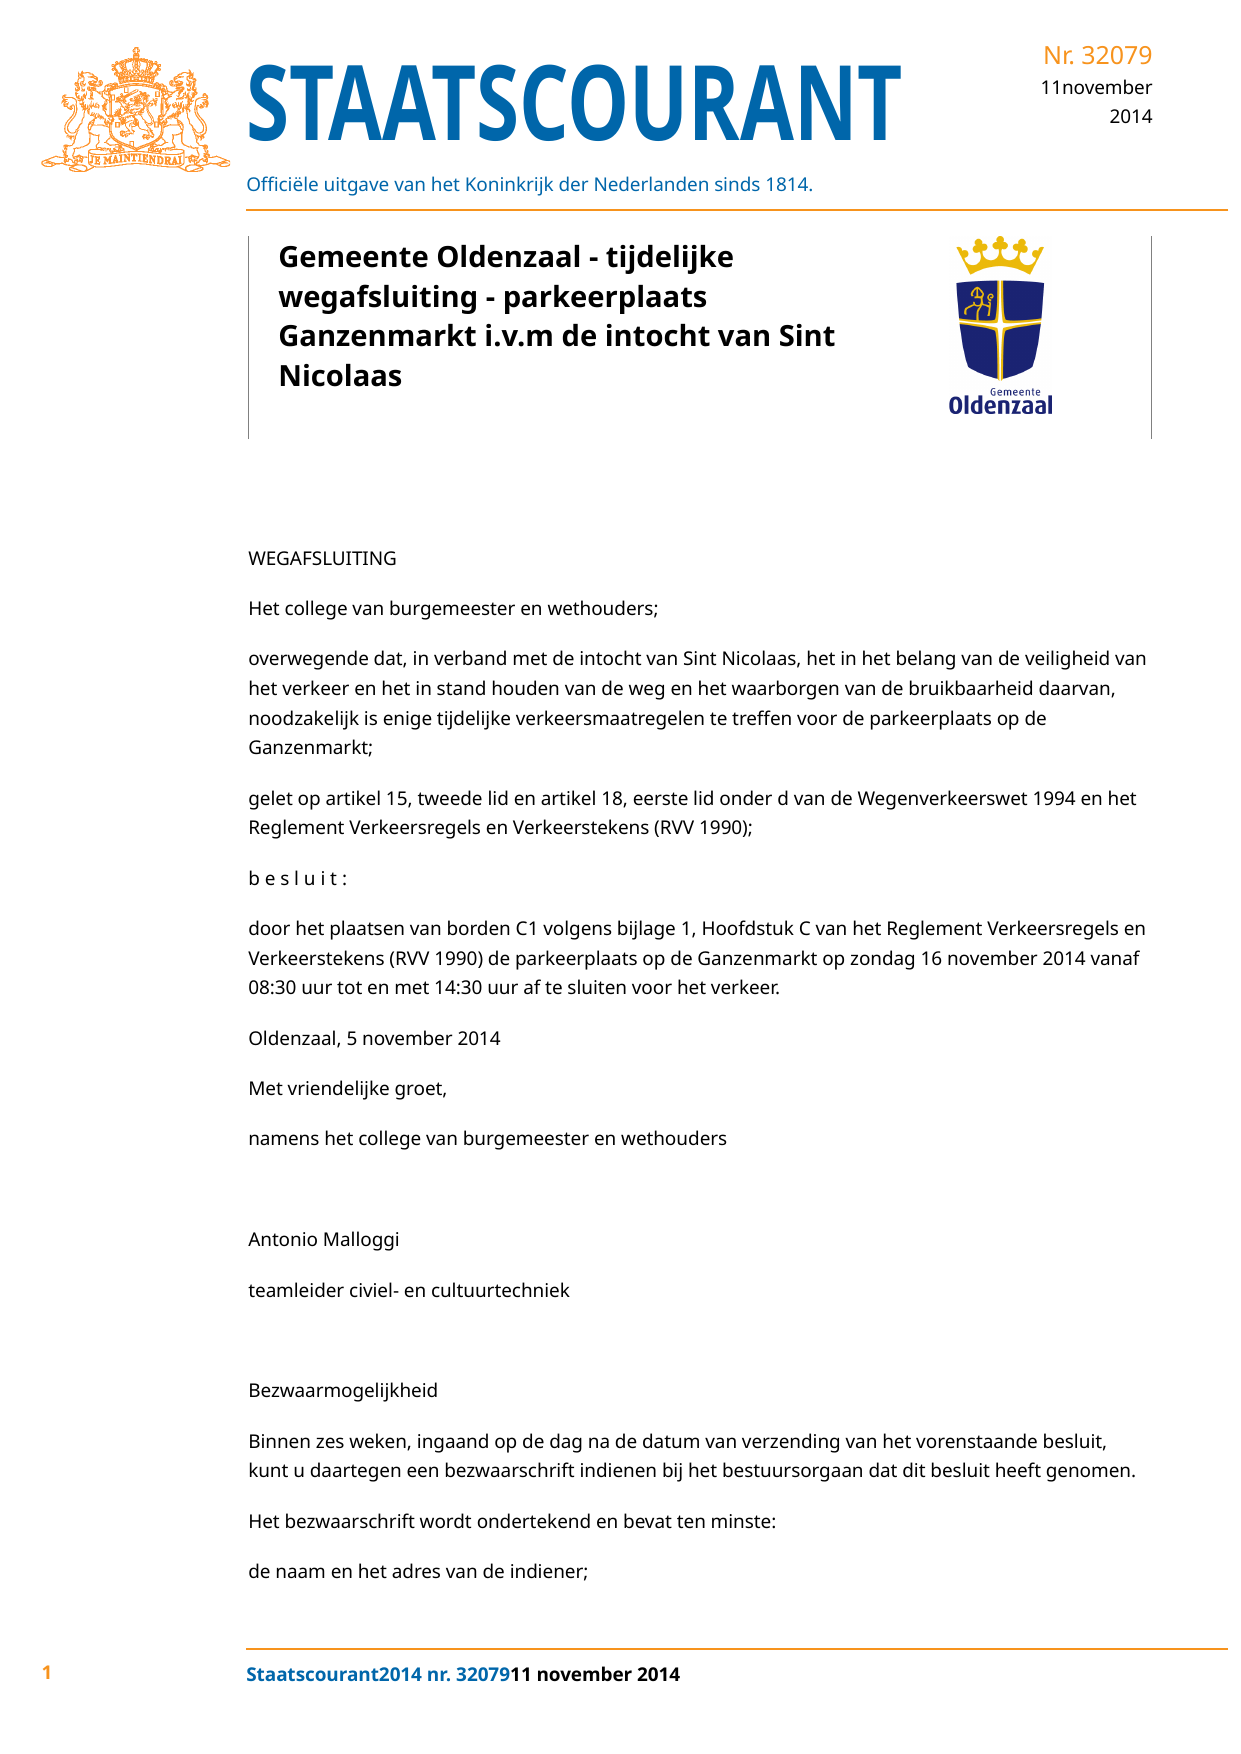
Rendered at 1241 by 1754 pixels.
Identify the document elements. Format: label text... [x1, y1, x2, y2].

text Het bezwaarschrift wordt ondertekend en bevat ten minste: [248, 1508, 1152, 1534]
table_header [850, 236, 1151, 439]
text Het college van burgemeester en wethouders; [248, 595, 1152, 621]
text WEGAFSLUITING [248, 545, 1152, 571]
table_header Gemeente Oldenzaal - tijdelijke wegafsluiting - parkeerplaats Ganzenmarkt i.v.m de intocht van Sint Nicolaas [249, 236, 850, 439]
text namens het college van burgemeester en wethouders [248, 1126, 1152, 1151]
text Antonio Malloggi [248, 1226, 1152, 1252]
text gelet op artikel 15, tweede lid en artikel 18, eerste lid onder d van de Wegenverkeerswet 1994 en het Reglement Verkeersregels en Verkeerstekens (RVV 1990); [248, 785, 1152, 840]
text teamleider civiel- en cultuurtechniek [248, 1277, 1152, 1303]
text de naam en het adres van de indiener; [248, 1558, 1152, 1584]
text Binnen zes weken, ingaand op de dag na de datum van verzending van het vorenstaande besluit, kunt u daartegen een bezwaarschrift indienen bij het bestuursorgaan dat dit besluit heeft genomen. [248, 1428, 1152, 1483]
text overwegende dat, in verband met de intocht van Sint Nicolaas, het in het belang van de veiligheid van het verkeer en het in stand houden van de weg en het waarborgen van de bruikbaarheid daarvan, noodzakelijk is enige tijdelijke verkeersmaatregelen te treffen voor de parkeerplaats op de Ganzenmarkt; [248, 646, 1152, 760]
text Oldenzaal, 5 november 2014 [248, 1025, 1152, 1051]
text door het plaatsen van borden C1 volgens bijlage 1, Hoofdstuk C van het Reglement Verkeersregels en Verkeerstekens (RVV 1990) de parkeerplaats op de Ganzenmarkt op zondag 16 november 2014 vanaf 08:30 uur tot en met 14:30 uur af te sluiten voor het verkeer. [248, 915, 1152, 1000]
picture [41, 47, 231, 172]
picture [949, 236, 1052, 414]
text b e s l u i t : [248, 865, 1152, 891]
text Met vriendelijke groet, [248, 1075, 1152, 1101]
text Bezwaarmogelijkheid [248, 1378, 1152, 1403]
